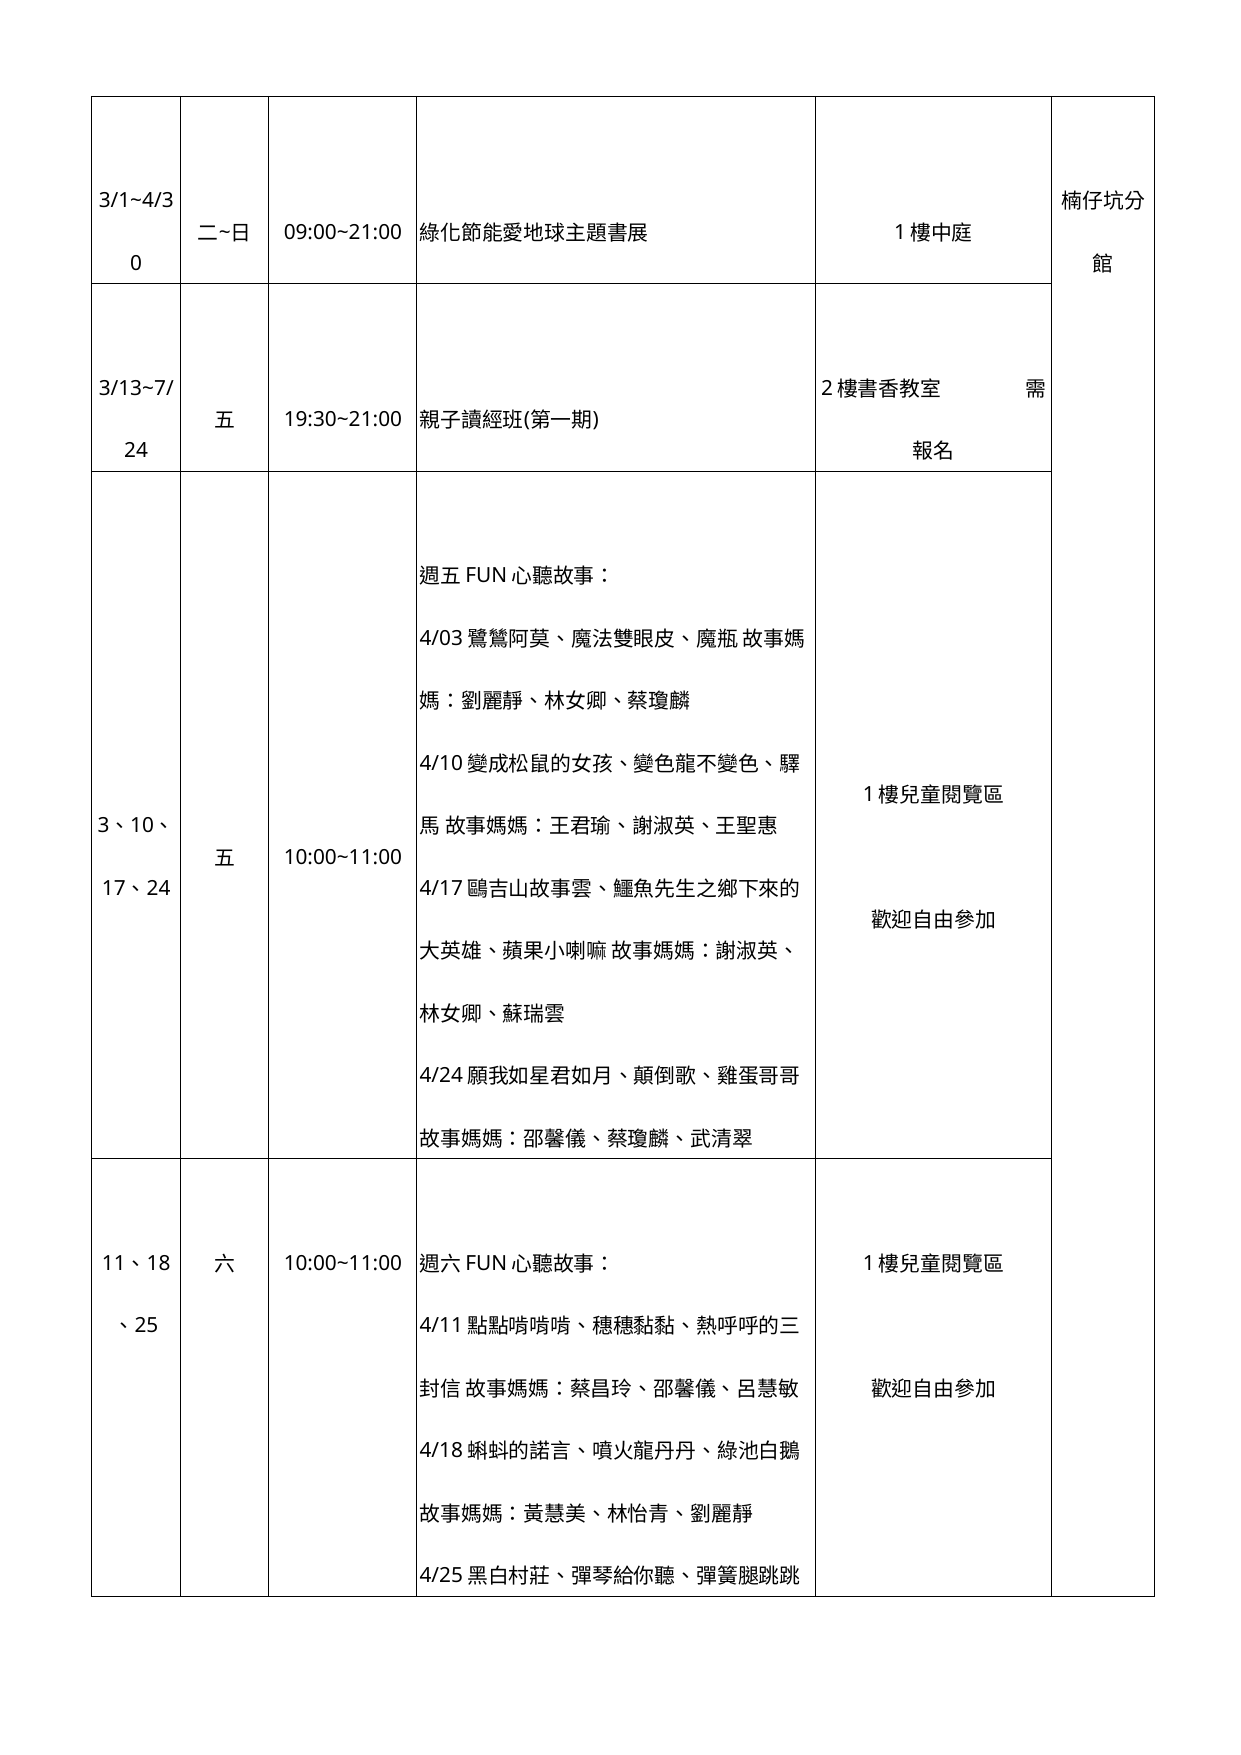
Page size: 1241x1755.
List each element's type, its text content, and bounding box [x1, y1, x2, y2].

table_cell 1樓兒童閱覽區 歡迎自由參加 [816, 1159, 1051, 1596]
table_cell 2樓書香教室 需報名 [816, 284, 1051, 471]
table_cell 綠化節能愛地球主題書展 [417, 97, 815, 283]
table_cell 親子讀經班(第一期) [417, 284, 815, 471]
table_cell 1樓中庭 [816, 97, 1051, 283]
table_cell 五 [181, 284, 268, 471]
table_cell 二~日 [181, 97, 268, 283]
table_cell 3/13~7/24 [92, 284, 180, 471]
table_cell 3、10、17、24 [92, 472, 180, 1158]
table_cell 09:00~21:00 [269, 97, 416, 283]
table_cell 3/1~4/30 [92, 97, 180, 283]
table_cell 11、18、25 [92, 1159, 180, 1596]
table_cell 六 [181, 1159, 268, 1596]
table_cell 19:30~21:00 [269, 284, 416, 471]
table_cell 1樓兒童閱覽區 歡迎自由參加 [816, 472, 1051, 1158]
table_cell 五 [181, 472, 268, 1158]
table_cell 10:00~11:00 [269, 1159, 416, 1596]
table_cell 週六FUN心聽故事： 4/11點點啃啃啃、穗穗黏黏、熱呼呼的三封信 故事媽媽：蔡昌玲、邵馨儀、呂慧敏 4/18蝌蚪的諾言、噴火龍丹丹、綠池白鵝 故事媽媽：黃慧美、林怡青、劉麗靜 4/25黑白村莊、彈琴給你聽、彈簧腿跳跳 [417, 1159, 815, 1596]
table_cell 週五FUN心聽故事： 4/03鷺鷥阿莫、魔法雙眼皮、魔瓶 故事媽媽：劉麗靜、林女卿、蔡瓊麟 4/10變成松鼠的女孩、變色龍不變色、驛馬 故事媽媽：王君瑜、謝淑英、王聖惠 4/17鷗吉山故事雲、鱷魚先生之鄉下來的大英雄、蘋果小喇嘛 故事媽媽：謝淑英、林女卿、蘇瑞雲 4/24願我如星君如月、顛倒歌、雞蛋哥哥 故事媽媽：邵馨儀、蔡瓊麟、武清翠 [417, 472, 815, 1158]
table_cell 10:00~11:00 [269, 472, 416, 1158]
table_cell 楠仔坑分館 [1052, 97, 1154, 1596]
